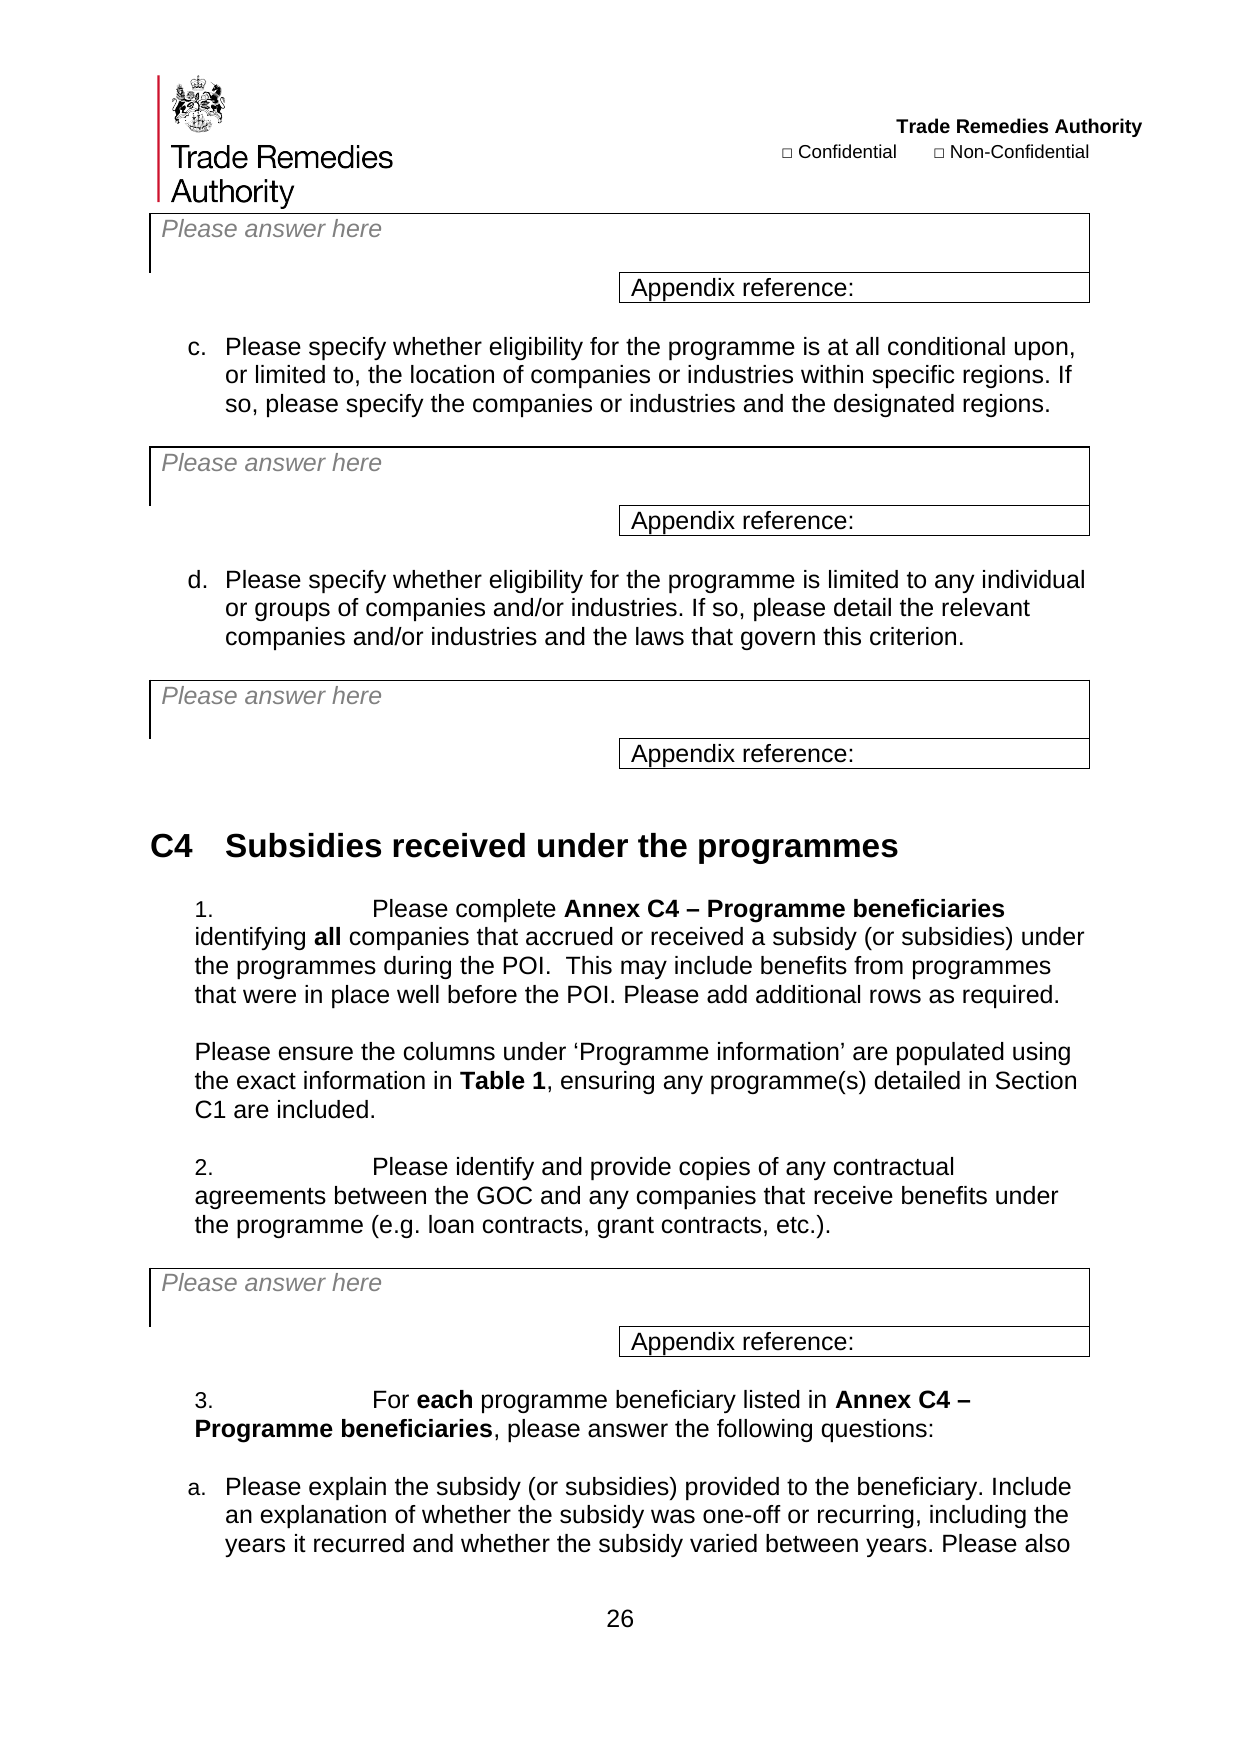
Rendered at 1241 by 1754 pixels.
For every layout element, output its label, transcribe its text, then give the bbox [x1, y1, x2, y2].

list Please complete Annex C4 – Programme beneficiaries identifying all companies that accrued or received a subsidy (or subsidies) under the programmes during the POI. This may include benefits from programmes that were in place well before the POI. Please add additional rows as required. [194, 894, 1090, 1009]
list Please explain the subsidy (or subsidies) provided to the beneficiary. Include an explanation of whether the subsidy was one-off or recurring, including the years it recurred and whether the subsidy varied between years. Please also [187, 1472, 1090, 1558]
list Please specify whether eligibility for the programme is limited to any individual or groups of companies and/or industries. If so, please detail the relevant companies and/or industries and the laws that govern this criterion. [187, 564, 1090, 651]
table_header Please answer here [151, 448, 1089, 505]
table_cell Appendix reference: [620, 739, 1089, 768]
subtitle C4 Subsidies received under the programmes [150, 826, 1090, 865]
table_header Please answer here [151, 681, 1089, 738]
table_header Please answer here [151, 1269, 1089, 1326]
list Please identify and provide copies of any contractual agreements between the GOC and any companies that receive benefits under the programme (e.g. loan contracts, grant contracts, etc.). [194, 1152, 1090, 1239]
table_cell [150, 273, 619, 302]
table_cell Appendix reference: [620, 273, 1089, 302]
list Please specify whether eligibility for the programme is at all conditional upon, or limited to, the location of companies or industries within specific regions. If so, please specify the companies or industries and the designated regions. [187, 331, 1090, 418]
table_cell [150, 506, 619, 535]
list For each programme beneficiary listed in Annex C4 – Programme beneficiaries, please answer the following questions: [194, 1386, 1090, 1443]
table_cell [150, 1327, 619, 1356]
table_cell [150, 739, 619, 768]
table_cell Appendix reference: [620, 1327, 1089, 1356]
list Please ensure the columns under ‘Programme information’ are populated using the exact information in Table 1, ensuring any programme(s) detailed in Section C1 are included. [194, 1037, 1090, 1124]
table_cell Appendix reference: [620, 506, 1089, 535]
table_header Please answer here [151, 214, 1089, 272]
